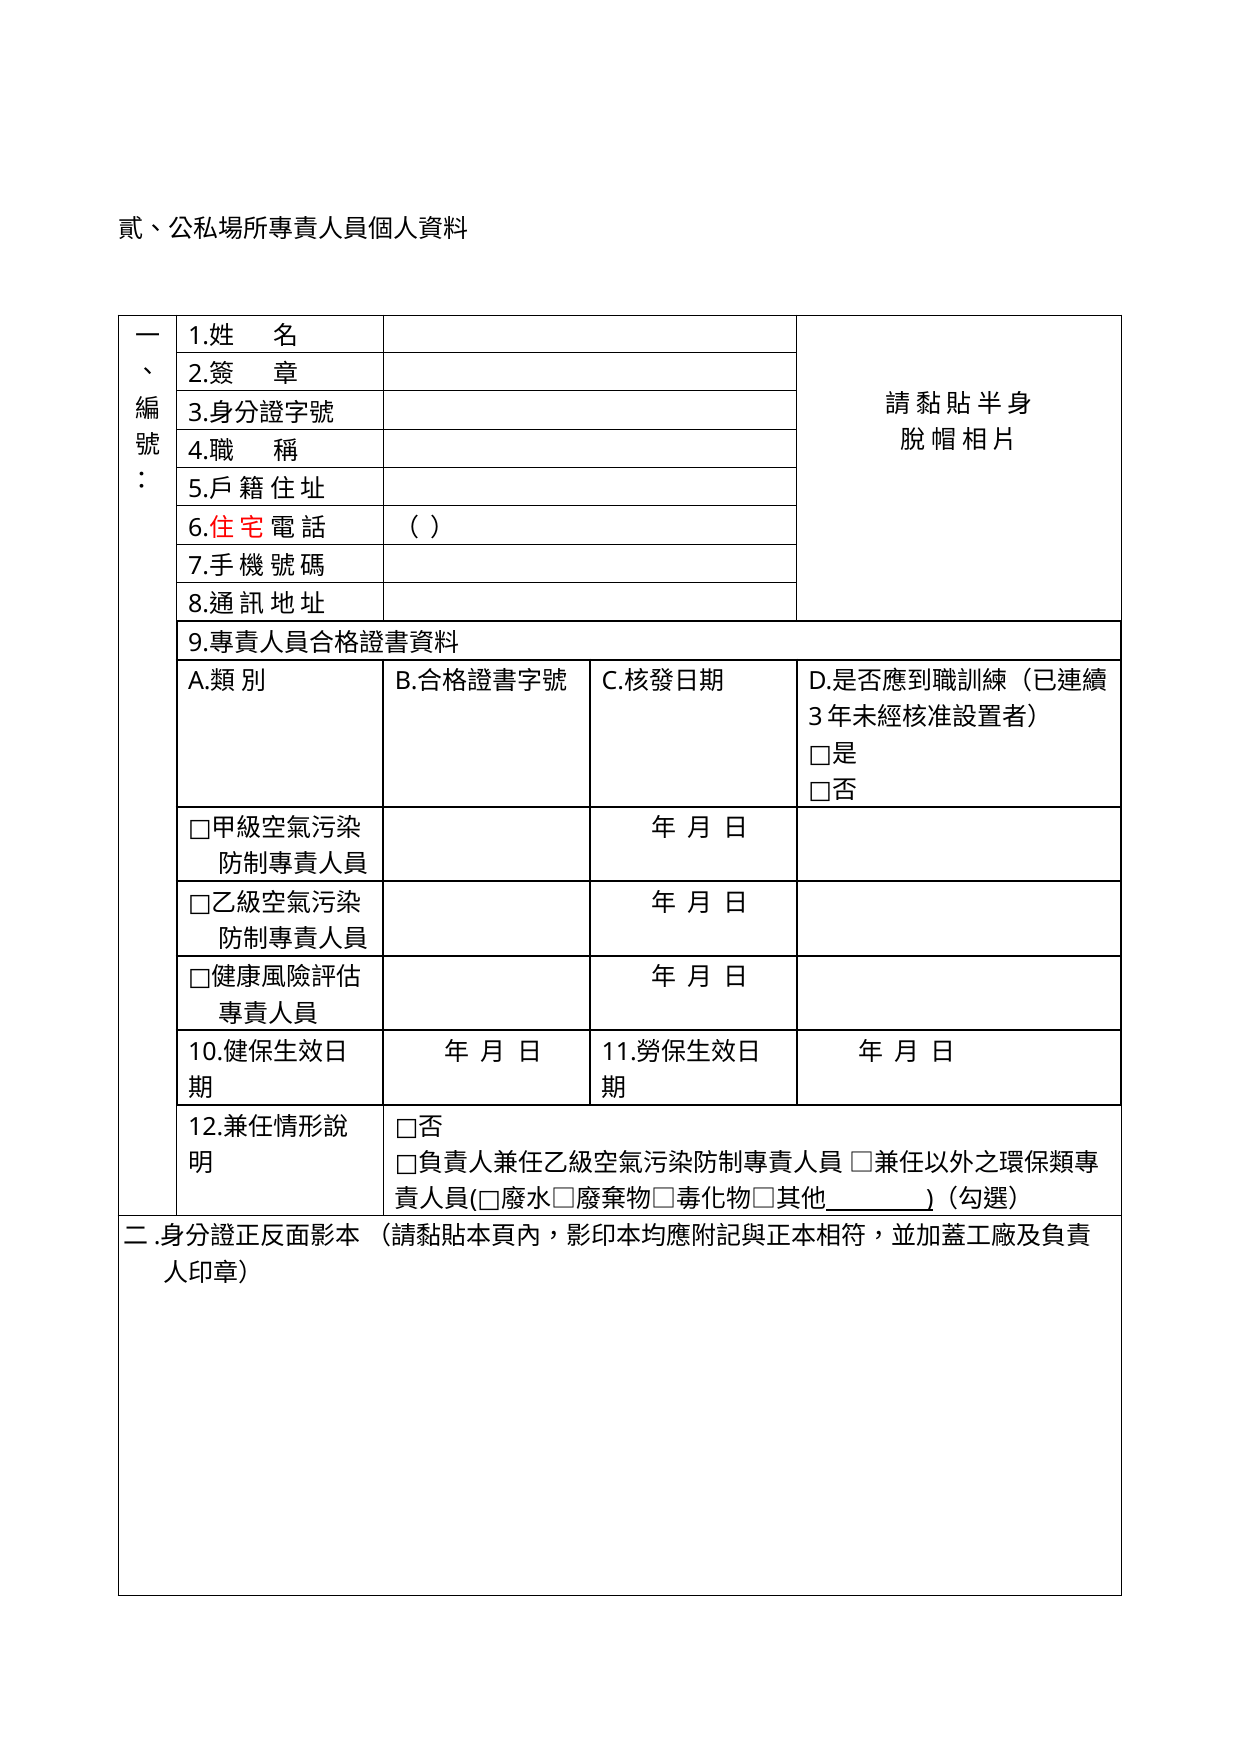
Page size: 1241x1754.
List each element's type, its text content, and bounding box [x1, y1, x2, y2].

table_cell [798, 957, 1120, 1029]
table_cell [384, 430, 796, 467]
table_cell 二 .身分證正反面影本 （請黏貼本頁內，影印本均應附記與正本相符，並加蓋工廠及負責人印章） [119, 1216, 1121, 1595]
table_cell 年 月 日 [798, 1031, 1120, 1104]
table_cell 年 月 日 [591, 808, 796, 880]
table_header [384, 316, 796, 352]
table_cell [384, 468, 796, 505]
table_cell [384, 391, 796, 428]
table_cell [384, 545, 796, 582]
table_cell 9.專責人員合格證書資料 [178, 622, 1120, 658]
table_cell 8.通 訊 地 址 [177, 583, 383, 620]
table_cell 3.身分證字號 [177, 391, 383, 428]
table_cell 5.戶 籍 住 址 [177, 468, 383, 505]
table_header 一 、 編號 ： [119, 316, 176, 1215]
table_cell 年 月 日 [591, 957, 796, 1029]
table_cell D.是否應到職訓練（已連續3年未經核准設置者） □是 □否 [798, 661, 1120, 806]
table_cell [384, 583, 796, 620]
table_cell 年 月 日 [591, 882, 796, 955]
table_header 請 黏 貼 半 身 脫 帽 相 片 [797, 316, 1121, 620]
table_cell 年 月 日 [384, 1031, 589, 1104]
table_cell 2.簽 章 [177, 353, 383, 390]
table_cell B.合格證書字號 [384, 661, 589, 806]
table_cell [384, 353, 796, 390]
table_cell C.核發日期 [591, 661, 796, 806]
text 貳、公私場所專責人員個人資料 [118, 208, 1122, 244]
table_cell 11.勞保生效日期 [591, 1031, 796, 1104]
table_cell [798, 808, 1120, 880]
table_cell [798, 882, 1120, 955]
table_header 1.姓 名 [177, 316, 383, 352]
table_cell 10.健保生效日期 [178, 1031, 382, 1104]
table_cell □否 □負責人兼任乙級空氣污染防制專責人員 □兼任以外之環保類專責人員(□廢水□廢棄物□毒化物□其他 )（勾選） [384, 1106, 1121, 1215]
table_cell 4.職 稱 [177, 430, 383, 467]
table_cell 12.兼任情形說明 [177, 1106, 383, 1215]
table_cell [384, 957, 589, 1029]
table_cell （ ） [384, 506, 796, 543]
table_cell 6.住 宅 電 話 [177, 506, 383, 543]
table_cell [384, 882, 589, 955]
table_cell [384, 808, 589, 880]
table_cell 7.手 機 號 碼 [177, 545, 383, 582]
table_cell A.類 別 [178, 661, 382, 806]
table_cell □甲級空氣污染防制專責人員 [178, 808, 382, 880]
table_cell □健康風險評估專責人員 [178, 957, 382, 1029]
table_cell □乙級空氣污染防制專責人員 [178, 882, 382, 955]
